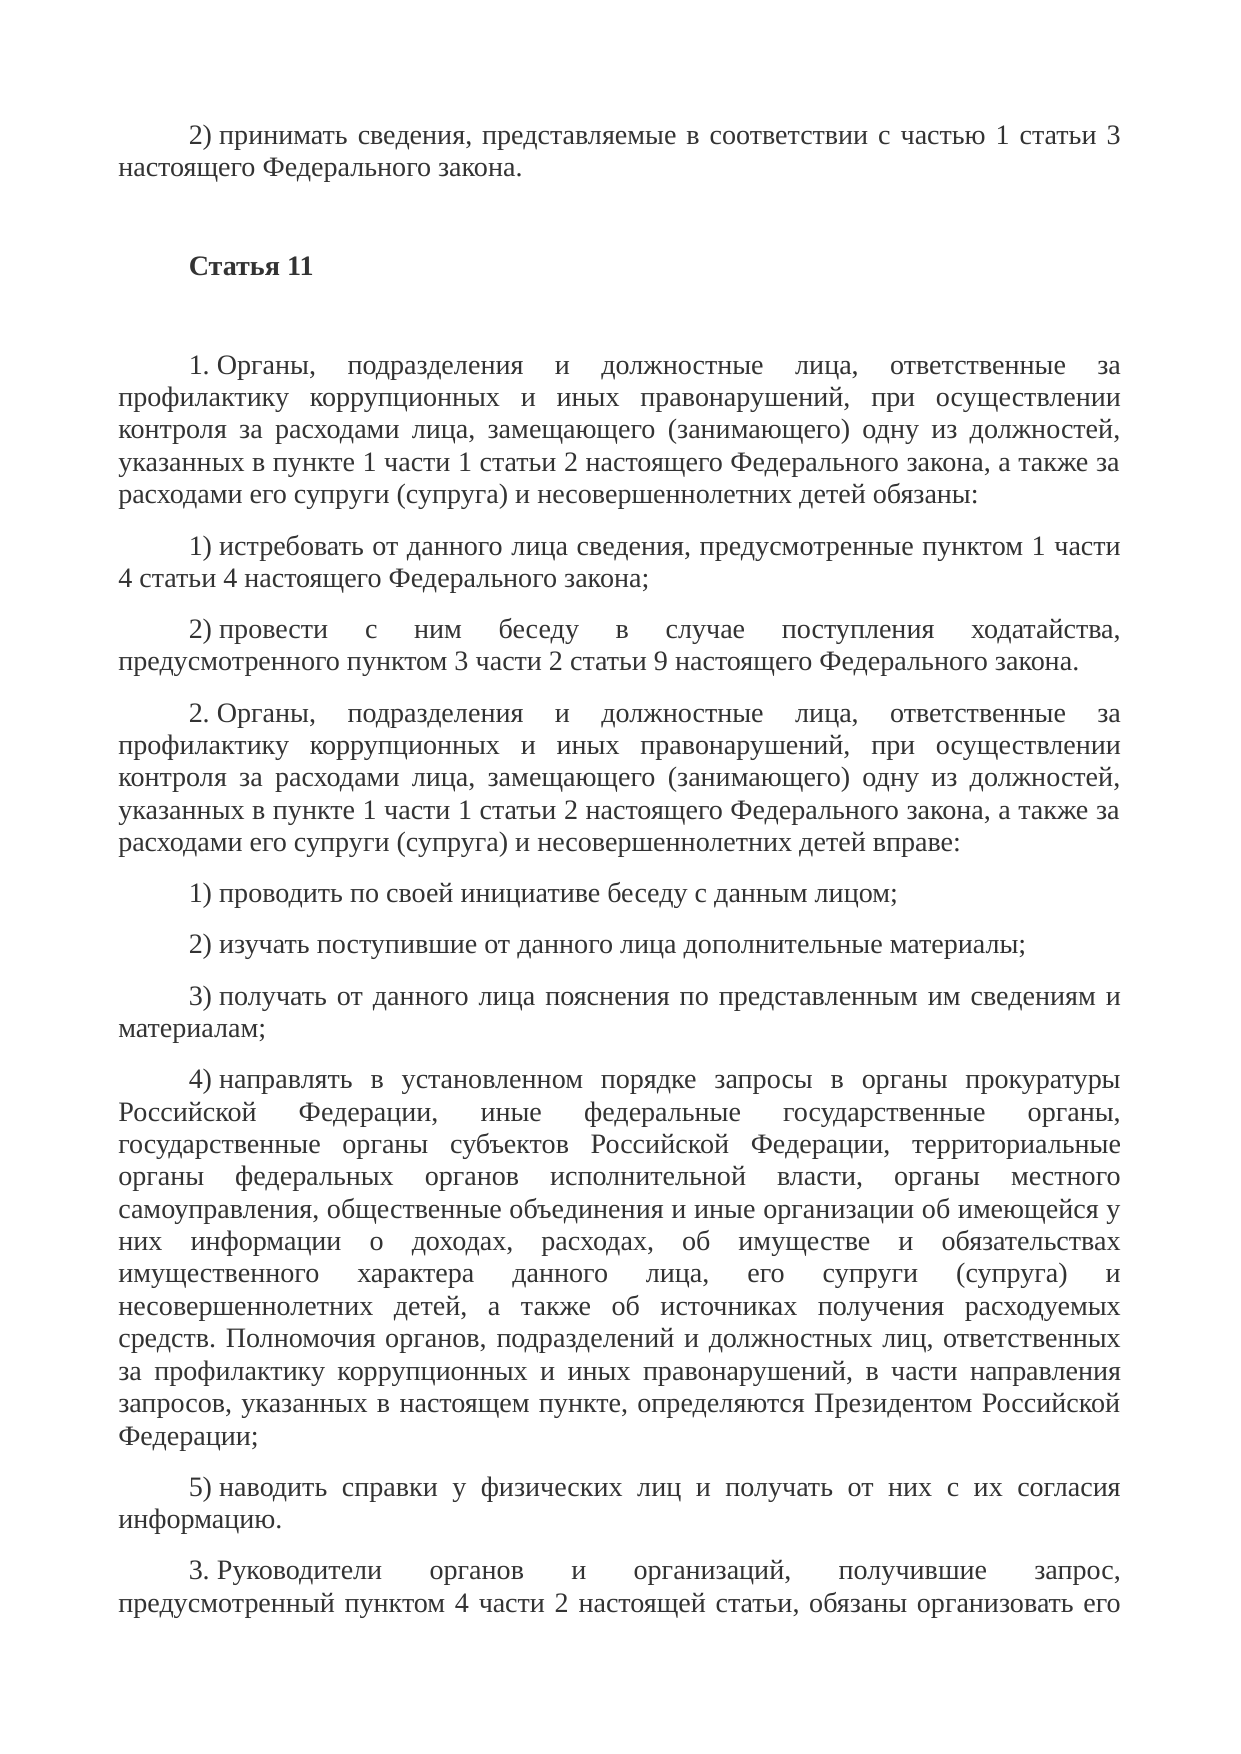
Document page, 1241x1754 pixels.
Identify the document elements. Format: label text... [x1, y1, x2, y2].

text 2. Органы, подразделения и должностные лица, ответственные за профилактику коррупционных и иных правонарушений, при осуществлении контроля за расходами лица, замещающего (занимающего) одну из должностей, указанных в пункте 1 части 1 статьи 2 настоящего Федерального закона, а также за расходами его супруги (супруга) и несовершеннолетних детей вправе: [118, 696, 1122, 858]
text 1) истребовать от данного лица сведения, предусмотренные пунктом 1 части 4 статьи 4 настоящего Федерального закона; [118, 528, 1122, 593]
text 3. Руководители органов и организаций, получившие запрос, предусмотренный пунктом 4 части 2 настоящей статьи, обязаны организовать его [118, 1553, 1122, 1618]
text 2) принимать сведения, представляемые в соответствии с частью 1 статьи 3 настоящего Федерального закона. [118, 118, 1122, 183]
text Статья 11 [188, 249, 1122, 282]
text 1. Органы, подразделения и должностные лица, ответственные за профилактику коррупционных и иных правонарушений, при осуществлении контроля за расходами лица, замещающего (занимающего) одну из должностей, указанных в пункте 1 части 1 статьи 2 настоящего Федерального закона, а также за расходами его супруги (супруга) и несовершеннолетних детей обязаны: [118, 348, 1122, 510]
text 2) изучать поступившие от данного лица дополнительные материалы; [118, 927, 1122, 960]
text 3) получать от данного лица пояснения по представленным им сведениям и материалам; [118, 979, 1122, 1043]
text 5) наводить справки у физических лиц и получать от них с их согласия информацию. [118, 1470, 1122, 1534]
text 1) проводить по своей инициативе беседу с данным лицом; [118, 876, 1122, 909]
text 4) направлять в установленном порядке запросы в органы прокуратуры Российской Федерации, иные федеральные государственные органы, государственные органы субъектов Российской Федерации, территориальные органы федеральных органов исполнительной власти, органы местного самоуправления, общественные объединения и иные организации об имеющейся у них информации о доходах, расходах, об имуществе и обязательствах имущественного характера данного лица, его супруги (супруга) и несовершеннолетних детей, а также об источниках получения расходуемых средств. Полномочия органов, подразделений и должностных лиц, ответственных за профилактику коррупционных и иных правонарушений, в части направления запросов, указанных в настоящем пункте, определяются Президентом Российской Федерации; [118, 1062, 1122, 1451]
text 2) провести с ним беседу в случае поступления ходатайства, предусмотренного пунктом 3 части 2 статьи 9 настоящего Федерального закона. [118, 612, 1122, 677]
